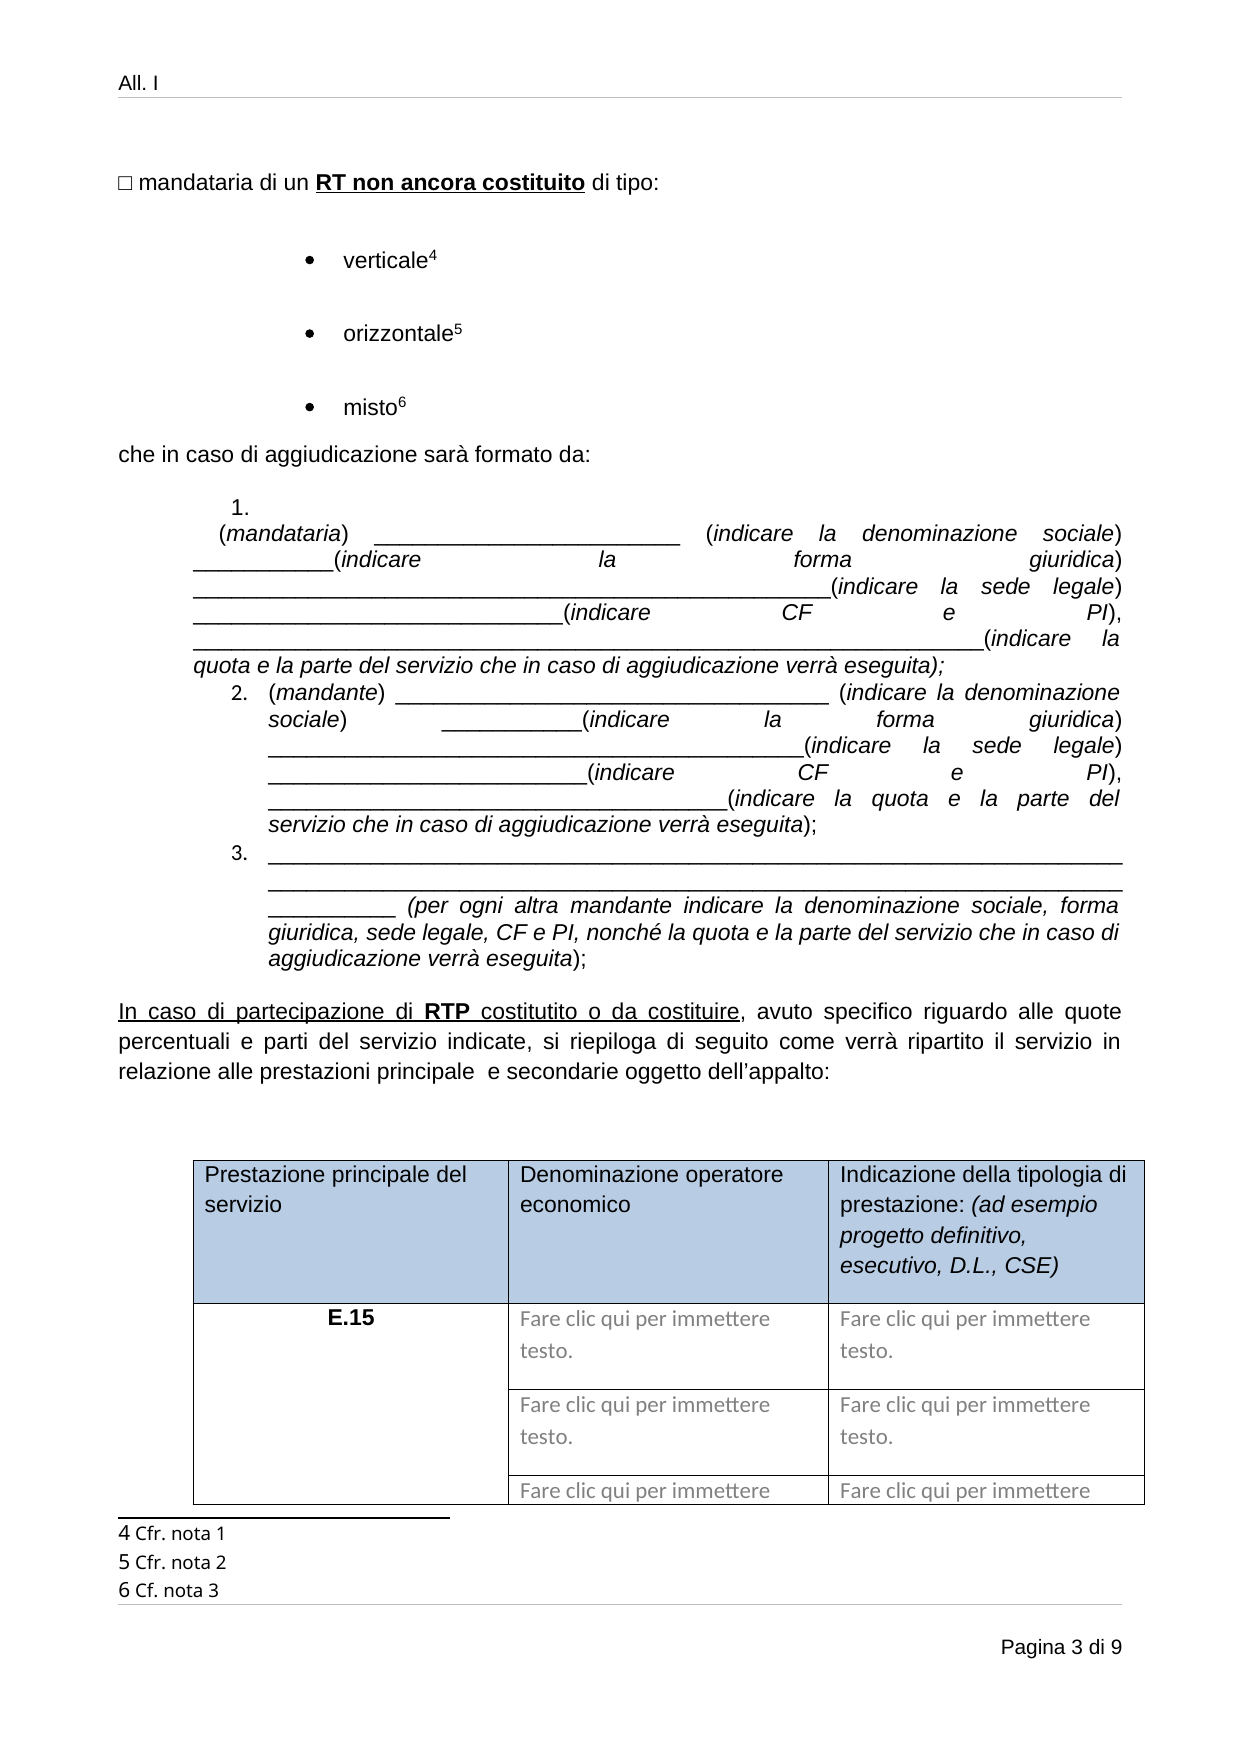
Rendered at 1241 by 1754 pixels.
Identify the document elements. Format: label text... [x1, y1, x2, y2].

table_header Denominazione operatore economico [509, 1161, 828, 1303]
table_cell Fare clic qui per immettere testo. [509, 1390, 828, 1475]
list (mandante) __________________________________ (indicare la denominazione sociale) ___________(indicare la forma giuridica) __________________________________________(indicare la sede legale) _________________________(indicare CF e PI), ____________________________________(indicare la quota e la parte del servizio che in caso di aggiudicazione verrà eseguita); [231, 678, 1122, 838]
text che in caso di aggiudicazione sarà formato da: [118, 441, 1122, 467]
list Cf. nota 3 [118, 1575, 1122, 1604]
table_cell Fare clic qui per immettere testo. [829, 1390, 1144, 1475]
list orizzontale [306, 320, 1122, 346]
table_header Prestazione principale del servizio [194, 1161, 508, 1303]
table_cell E.15 [194, 1304, 508, 1504]
list Cfr. nota 2 [118, 1547, 1122, 1575]
list ________________________________________________________________________________________________________________________________________________ (per ogni altra mandante indicare la denominazione sociale, forma giuridica, sede legale, CF e PI, nonché la quota e la parte del servizio che in caso di aggiudicazione verrà eseguita); [231, 838, 1122, 971]
text (mandataria) ________________________ (indicare la denominazione sociale) ___________(indicare la forma giuridica) __________________________________________________(indicare la sede legale) _____________________________(indicare CF e PI), ______________________________________________________________(indicare la quota e la parte del servizio che in caso di aggiudicazione verrà eseguita); [193, 520, 1122, 678]
table_header Indicazione della tipologia di prestazione: (ad esempio progetto definitivo, esecutivo, D.L., CSE) [829, 1161, 1144, 1303]
text □ mandataria di un RT non ancora costituito di tipo: [118, 169, 1122, 196]
text In caso di partecipazione di RTP costitutito o da costituire, avuto specifico riguardo alle quote percentuali e parti del servizio indicate, si riepiloga di seguito come verrà ripartito il servizio in relazione alle prestazioni principale e secondarie oggetto dell’appalto: [118, 998, 1122, 1084]
table_cell Fare clic qui per immettere [509, 1476, 828, 1504]
list misto [306, 394, 1122, 420]
table_cell Fare clic qui per immettere [829, 1476, 1144, 1504]
list verticale [306, 247, 1122, 273]
table_cell Fare clic qui per immettere testo. [829, 1304, 1144, 1389]
list Cfr. nota 1 [118, 1518, 1122, 1547]
table_cell Fare clic qui per immettere testo. [509, 1304, 828, 1389]
